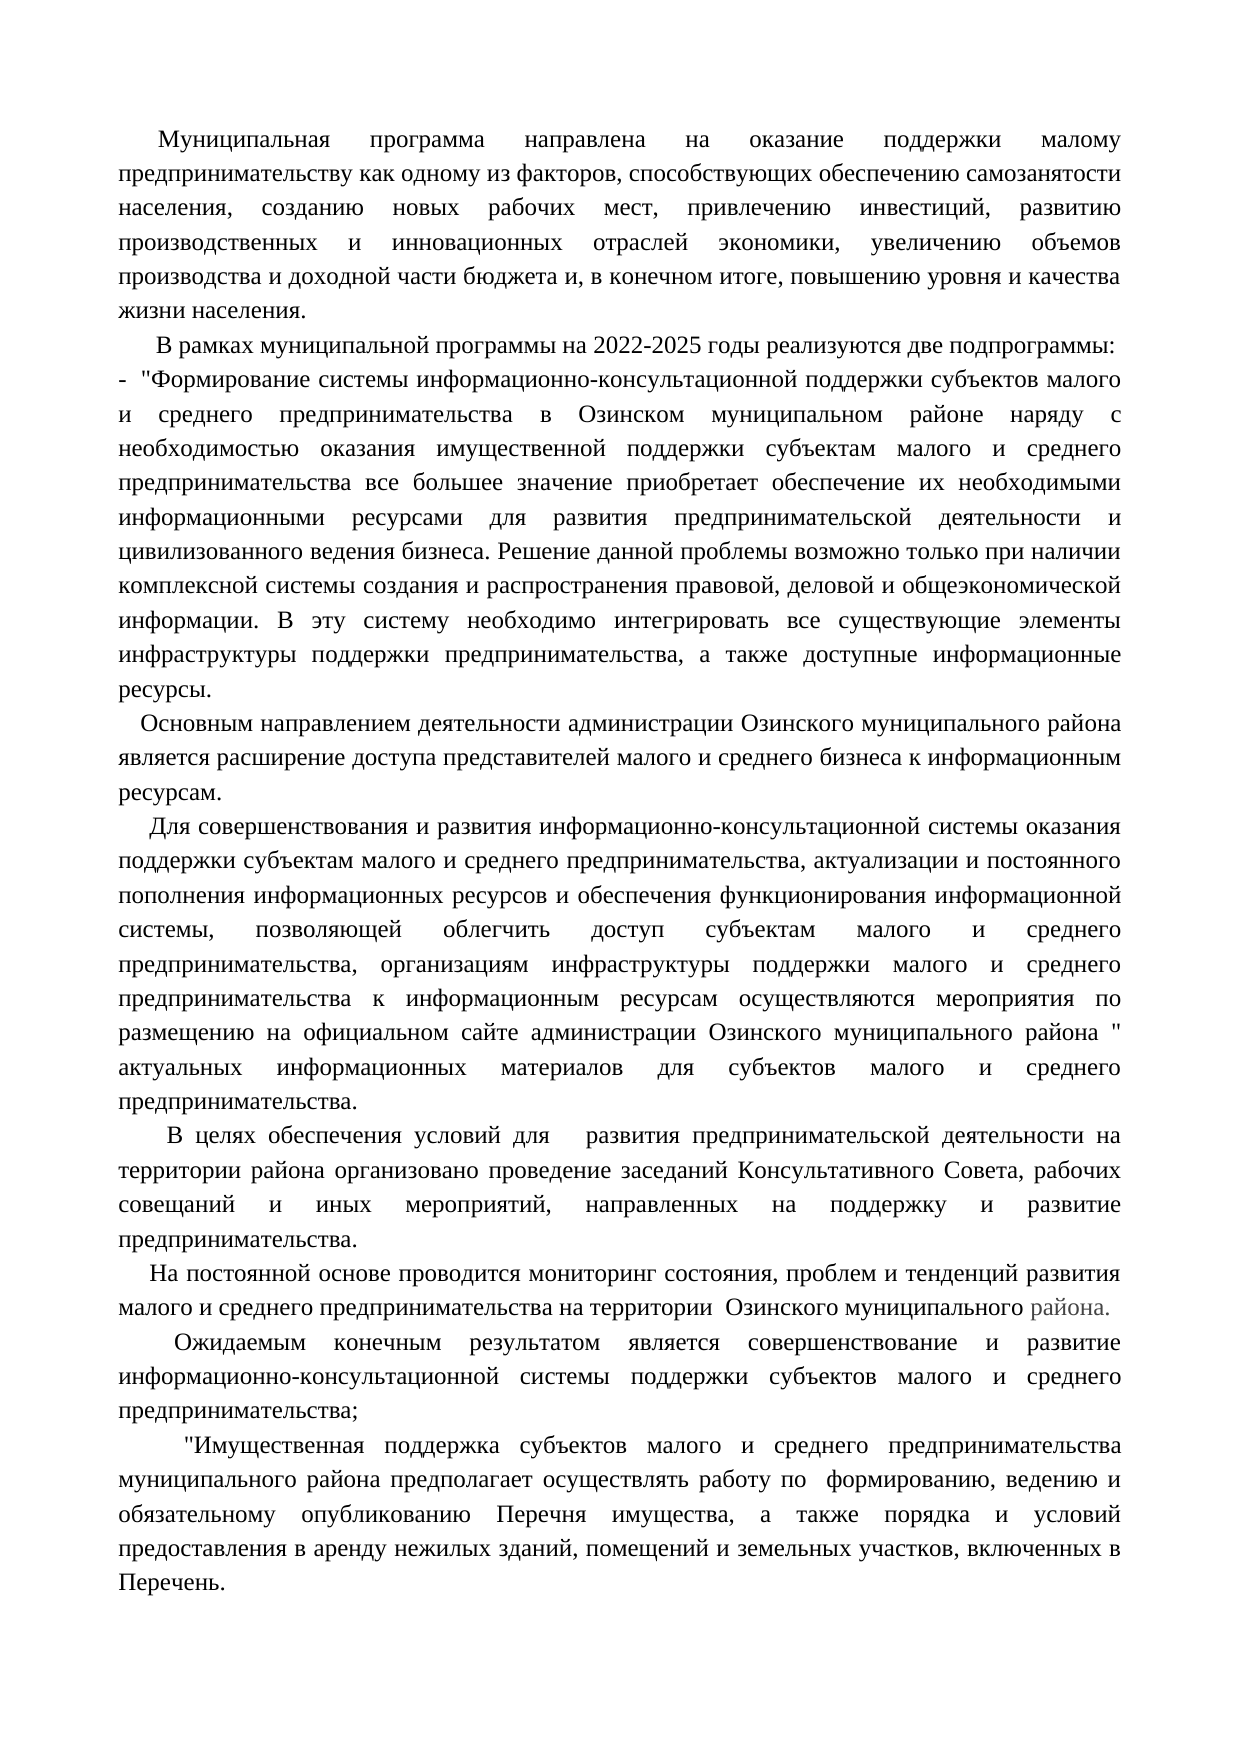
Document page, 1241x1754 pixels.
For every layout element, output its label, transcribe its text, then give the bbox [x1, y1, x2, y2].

text Муниципальная программа направлена на оказание поддержки малому предпринимательству как одному из факторов, способствующих обеспечению самозанятости населения, созданию новых рабочих мест, привлечению инвестиций, развитию производственных и инновационных отраслей экономики, увеличению объемов производства и доходной части бюджета и, в конечном итоге, повышению уровня и качества жизни населения. [118, 118, 1122, 324]
text - "Формирование системы информационно-консультационной поддержки субъектов малого и среднего предпринимательства в Озинском муниципальном районе наряду с необходимостью оказания имущественной поддержки субъектам малого и среднего предпринимательства все большее значение приобретает обеспечение их необходимыми информационными ресурсами для развития предпринимательской деятельности и цивилизованного ведения бизнеса. Решение данной проблемы возможно только при наличии комплексной системы создания и распространения правовой, деловой и общеэкономической информации. В эту систему необходимо интегрировать все существующие элементы инфраструктуры поддержки предпринимательства, а также доступные информационные ресурсы. [118, 359, 1122, 702]
text В рамках муниципальной программы на 2022-2025 годы реализуются две подпрограммы: [118, 324, 1122, 359]
text В целях обеспечения условий для развития предпринимательской деятельности на территории района организовано проведение заседаний Консультативного Совета, рабочих совещаний и иных мероприятий, направленных на поддержку и развитие предпринимательства. [118, 1115, 1122, 1252]
text Для совершенствования и развития информационно-консультационной системы оказания поддержки субъектам малого и среднего предпринимательства, актуализации и постоянного пополнения информационных ресурсов и обеспечения функционирования информационной системы, позволяющей облегчить доступ субъектам малого и среднего предпринимательства, организациям инфраструктуры поддержки малого и среднего предпринимательства к информационным ресурсам осуществляются мероприятия по размещению на официальном сайте администрации Озинского муниципального района " актуальных информационных материалов для субъектов малого и среднего предпринимательства. [118, 806, 1122, 1115]
text "Имущественная поддержка субъектов малого и среднего предпринимательства муниципального района предполагает осуществлять работу по формированию, ведению и обязательному опубликованию Перечня имущества, а также порядка и условий предоставления в аренду нежилых зданий, помещений и земельных участков, включенных в Перечень. [118, 1424, 1122, 1596]
text Ожидаемым конечным результатом является совершенствование и развитие информационно-консультационной системы поддержки субъектов малого и среднего предпринимательства; [118, 1321, 1122, 1424]
text Основным направлением деятельности администрации Озинского муниципального района является расширение доступа представителей малого и среднего бизнеса к информационным ресурсам. [118, 702, 1122, 806]
text На постоянной основе проводится мониторинг состояния, проблем и тенденций развития малого и среднего предпринимательства на территории Озинского муниципального района. [118, 1252, 1122, 1321]
